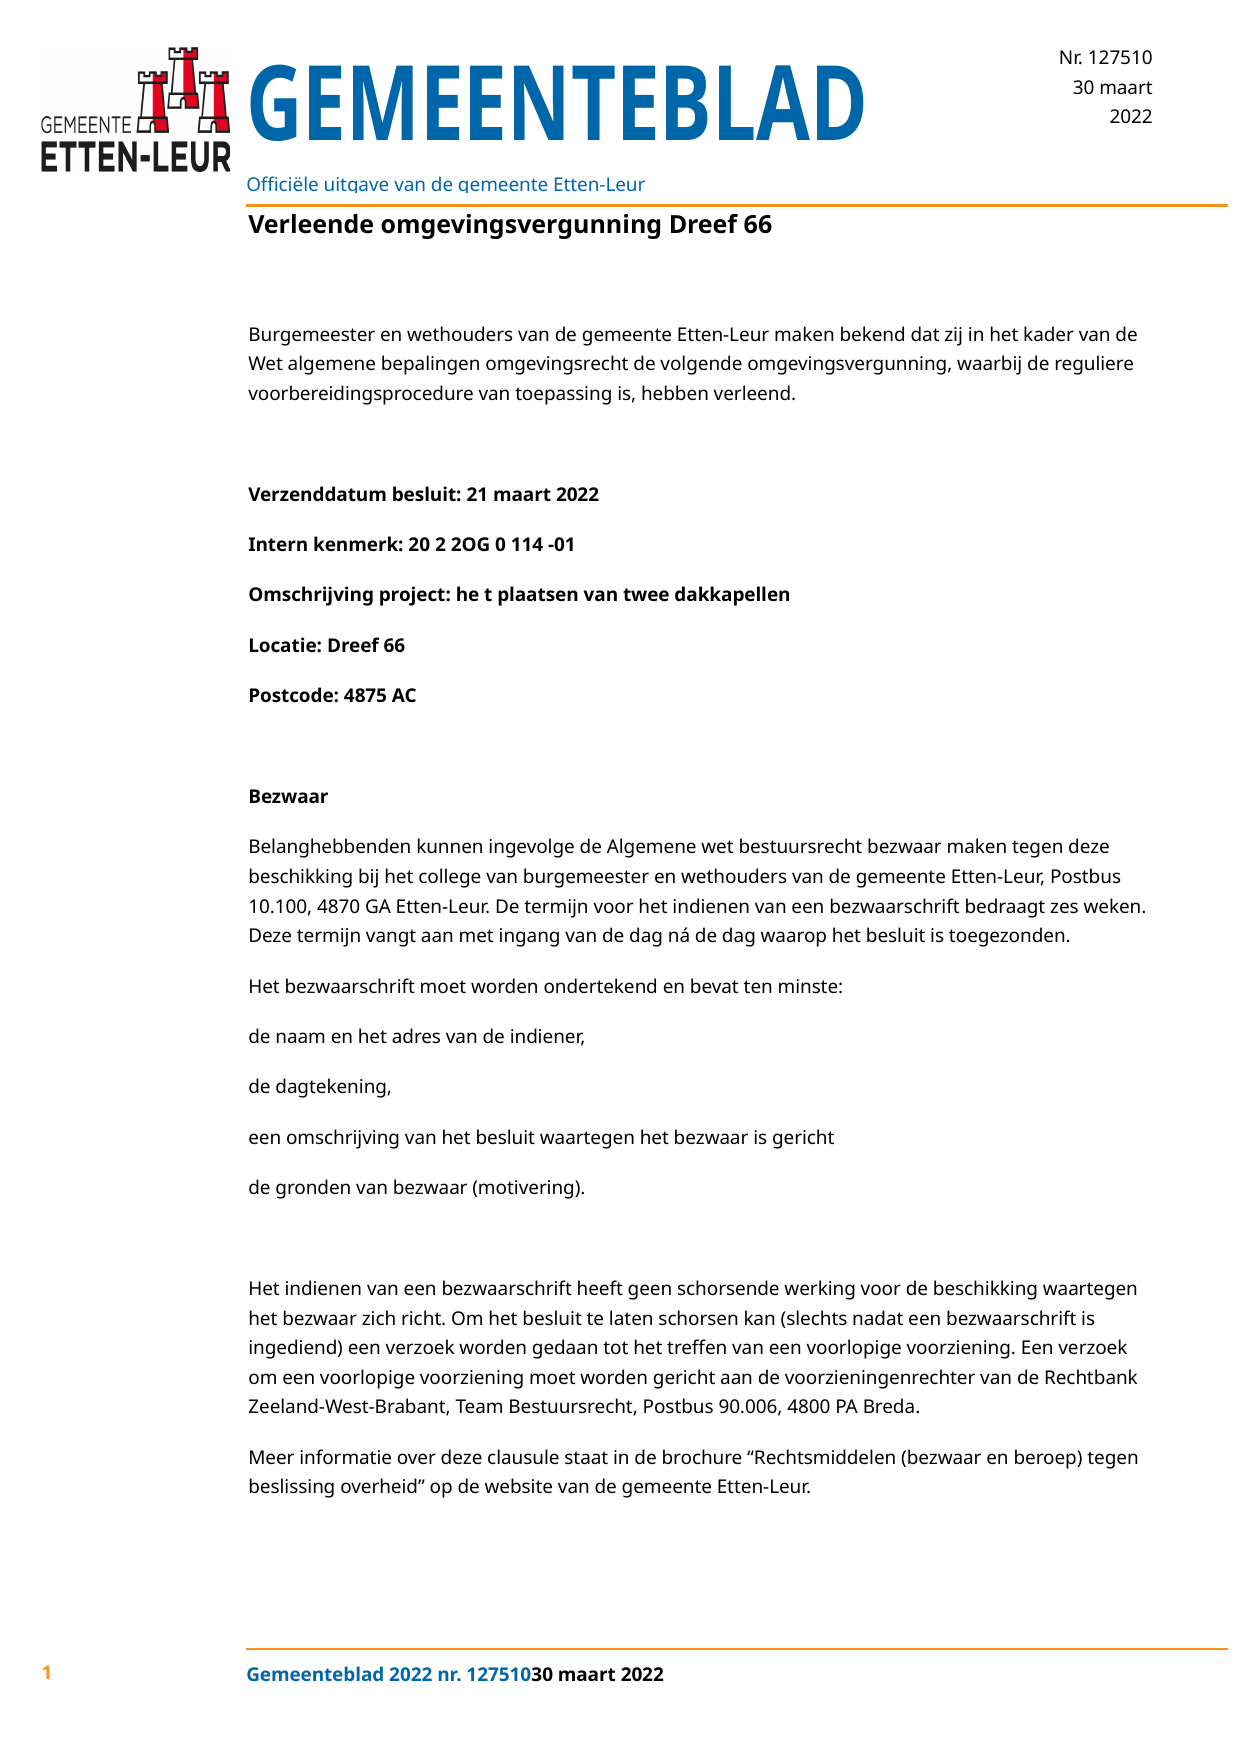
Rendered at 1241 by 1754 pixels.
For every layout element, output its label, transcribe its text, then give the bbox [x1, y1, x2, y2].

text Belanghebbenden kunnen ingevolge de Algemene wet bestuursrecht bezwaar maken tegen deze beschikking bij het college van burgemeester en wethouders van de gemeente Etten-Leur, Postbus 10.100, 4870 GA Etten-Leur. De termijn voor het indienen van een bezwaarschrift bedraagt zes weken. Deze termijn vangt aan met ingang van de dag ná de dag waarop het besluit is toegezonden. [248, 834, 1152, 948]
text een omschrijving van het besluit waartegen het bezwaar is gericht [248, 1124, 1152, 1150]
text de gronden van bezwaar (motivering). [248, 1174, 1152, 1200]
text Postcode: 4875 AC [248, 682, 1152, 708]
picture [41, 47, 231, 172]
text Meer informatie over deze clausule staat in de brochure “Rechtsmiddelen (bezwaar en beroep) tegen beslissing overheid” op de website van de gemeente Etten-Leur. [248, 1444, 1152, 1499]
text Intern kenmerk: 20 2 2OG 0 114 -01 [248, 531, 1152, 557]
text Omschrijving project: he t plaatsen van twee dakkapellen [248, 582, 1152, 607]
text Het bezwaarschrift moet worden ondertekend en bevat ten minste: [248, 973, 1152, 998]
text Verleende omgevingsvergunning Dreef 66 [248, 207, 1152, 241]
text Burgemeester en wethouders van de gemeente Etten-Leur maken bekend dat zij in het kader van de Wet algemene bepalingen omgevingsrecht de volgende omgevingsvergunning, waarbij de reguliere voorbereidingsprocedure van toepassing is, hebben verleend. [248, 321, 1152, 406]
text Verzenddatum besluit: 21 maart 2022 [248, 481, 1152, 506]
text de dagtekening, [248, 1074, 1152, 1099]
text Bezwaar [248, 783, 1152, 809]
text Locatie: Dreef 66 [248, 632, 1152, 658]
text de naam en het adres van de indiener, [248, 1023, 1152, 1049]
text Het indienen van een bezwaarschrift heeft geen schorsende werking voor de beschikking waartegen het bezwaar zich richt. Om het besluit te laten schorsen kan (slechts nadat een bezwaarschrift is ingediend) een verzoek worden gedaan tot het treffen van een voorlopige voorziening. Een verzoek om een voorlopige voorziening moet worden gericht aan de voorzieningenrechter van de Rechtbank Zeeland-West-Brabant, Team Bestuursrecht, Postbus 90.006, 4800 PA Breda. [248, 1275, 1152, 1419]
